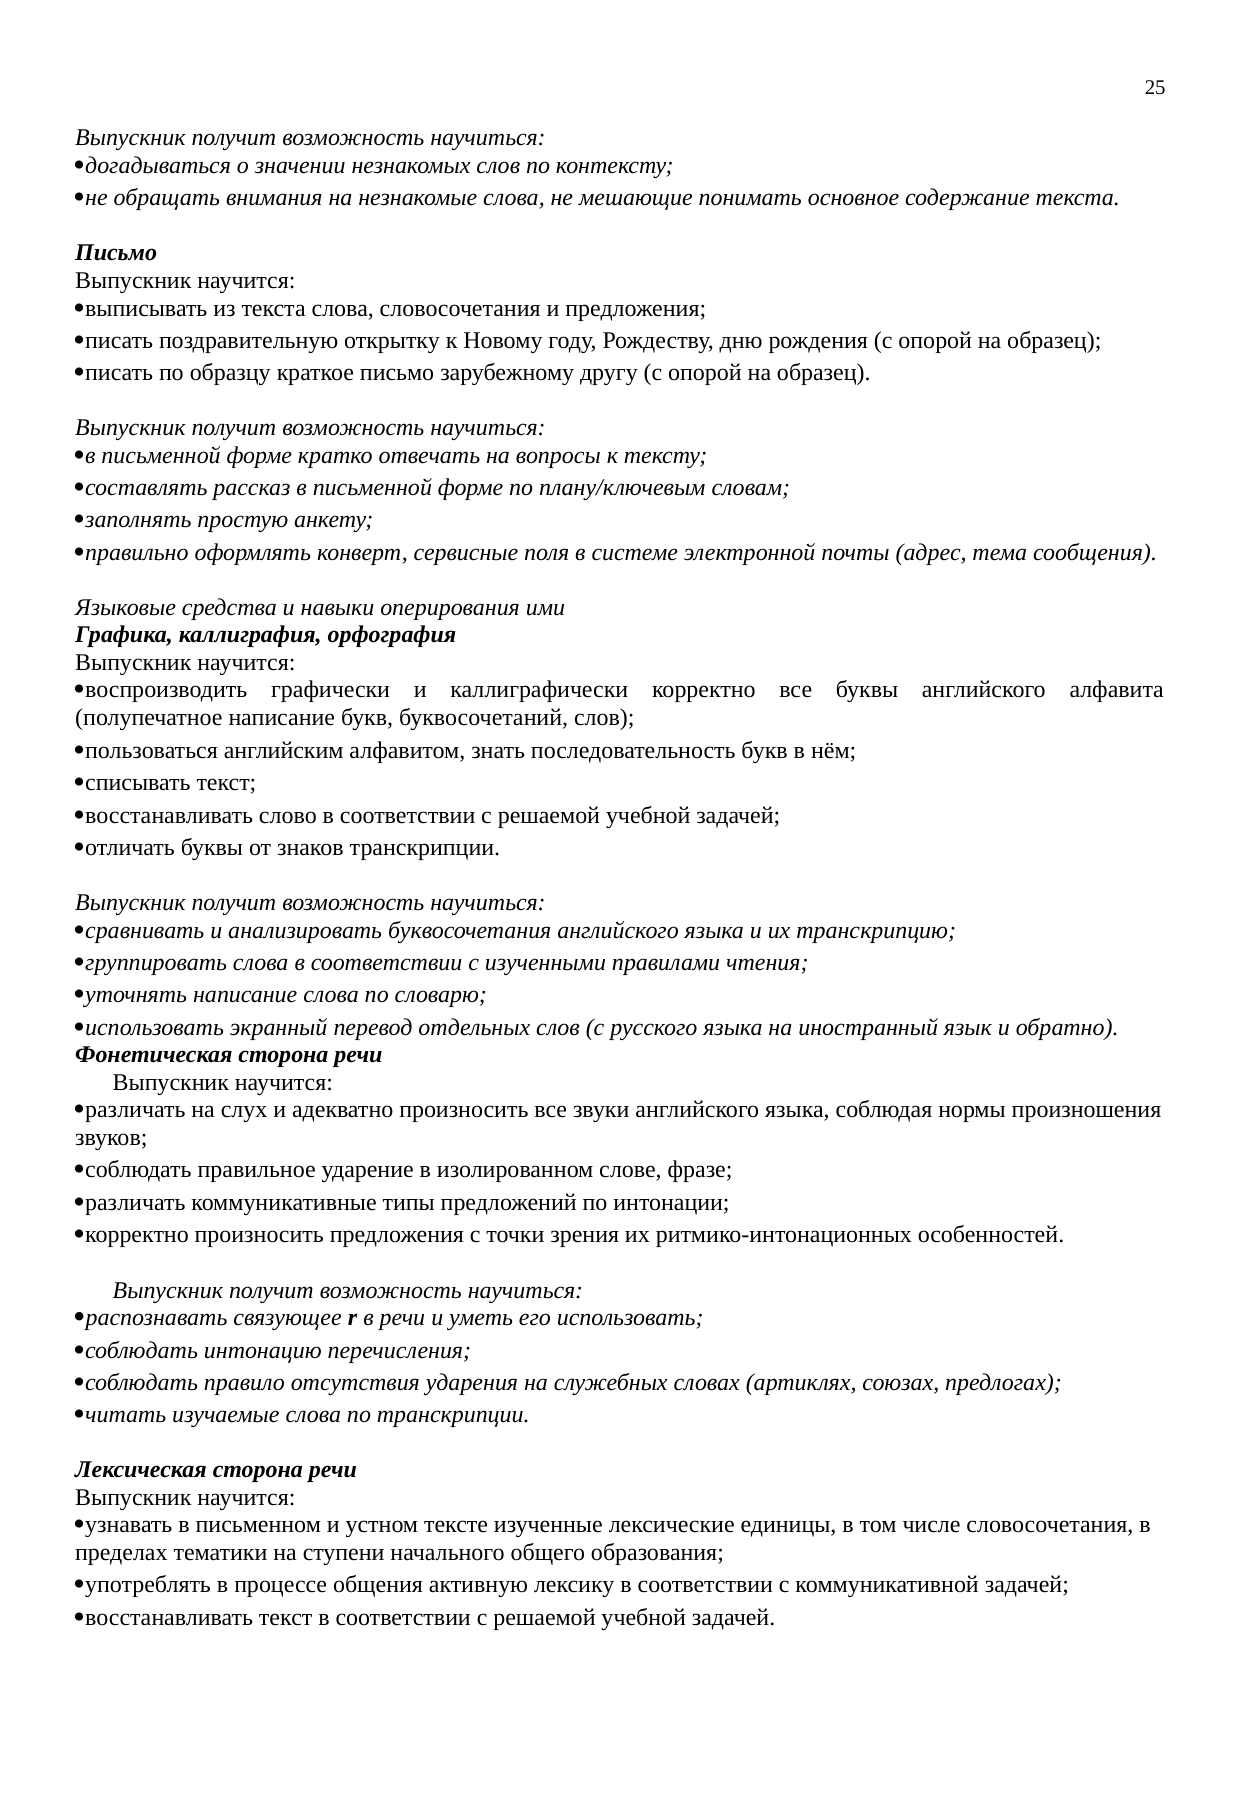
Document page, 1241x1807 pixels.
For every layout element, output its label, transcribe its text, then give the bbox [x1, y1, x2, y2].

list читать изучаемые слова по транскрипции. [75, 1400, 1165, 1428]
list узнавать в письменном и устном тексте изученные лексические единицы, в том числе словосочетания, в пределах тематики на ступени начального общего образования; [75, 1510, 1165, 1566]
text Выпускник получит возможность научиться: [75, 123, 1165, 151]
list составлять рассказ в письменной форме по плану/ключевым словам; [75, 473, 1165, 501]
list писать по образцу краткое письмо зарубежному другу (с опорой на образец). [75, 358, 1165, 386]
list списывать текст; [75, 768, 1165, 796]
text Выпускник научится: [75, 1483, 1165, 1510]
list распознавать связующее r в речи и уметь его использовать; [75, 1303, 1165, 1331]
list правильно оформлять конверт, сервисные поля в системе электронной почты (адрес, тема сообщения). [75, 537, 1165, 565]
text Выпускник получит возможность научиться: [112, 1276, 1165, 1303]
list не обращать внимания на незнакомые слова, не мешающие понимать основное содержание текста. [75, 183, 1165, 211]
text Графика, каллиграфия, орфография [75, 620, 1165, 648]
list сравнивать и анализировать буквосочетания английского языка и их транскрипцию; [75, 916, 1165, 943]
list использовать экранный перевод отдельных слов (с русского языка на иностранный язык и обратно). [75, 1012, 1165, 1040]
list писать поздравительную открытку к Новому году, Рождеству, дню рождения (с опорой на образец); [75, 326, 1165, 353]
list пользоваться английским алфавитом, знать последовательность букв в нём; [75, 736, 1165, 763]
list восстанавливать слово в соответствии с решаемой учебной задачей; [75, 801, 1165, 828]
list в письменной форме кратко отвечать на вопросы к тексту; [75, 441, 1165, 468]
list различать на слух и адекватно произносить все звуки английского языка, соблюдая нормы произношения звуков; [75, 1095, 1165, 1151]
list группировать слова в соответствии с изученными правилами чтения; [75, 948, 1165, 976]
text Фонетическая сторона речи [75, 1040, 1165, 1068]
text Выпускник научится: [75, 266, 1165, 293]
text Выпускник получит возможность научиться: [75, 413, 1165, 441]
list выписывать из текста слова, словосочетания и предложения; [75, 293, 1165, 321]
list корректно произносить предложения с точки зрения их ритмико-интонационных особенностей. [75, 1220, 1165, 1248]
list соблюдать интонацию перечисления; [75, 1336, 1165, 1363]
list соблюдать правильное ударение в изолированном слове, фразе; [75, 1155, 1165, 1183]
list заполнять простую анкету; [75, 505, 1165, 533]
text Языковые средства и навыки оперирования ими [75, 593, 1165, 620]
list восстанавливать текст в соответствии с решаемой учебной задачей. [75, 1603, 1165, 1631]
list догадываться о значении незнакомых слов по контексту; [75, 151, 1165, 178]
list употреблять в процессе общения активную лексику в соответствии с коммуникативной задачей; [75, 1571, 1165, 1598]
list соблюдать правило отсутствия ударения на служебных словах (артиклях, союзах, предлогах); [75, 1368, 1165, 1395]
text Выпускник научится: [112, 1068, 1165, 1095]
text Выпускник получит возможность научиться: [75, 888, 1165, 916]
list уточнять написание слова по словарю; [75, 980, 1165, 1008]
text Выпускник научится: [75, 648, 1165, 676]
text Письмо [75, 238, 1165, 266]
text Лексическая сторона речи [75, 1455, 1165, 1483]
list отличать буквы от знаков транскрипции. [75, 833, 1165, 861]
list различать коммуникативные типы предложений по интонации; [75, 1188, 1165, 1216]
list воспроизводить графически и каллиграфически корректно все буквы английского алфавита (полупечатное написание букв, буквосочетаний, слов); [75, 676, 1165, 731]
